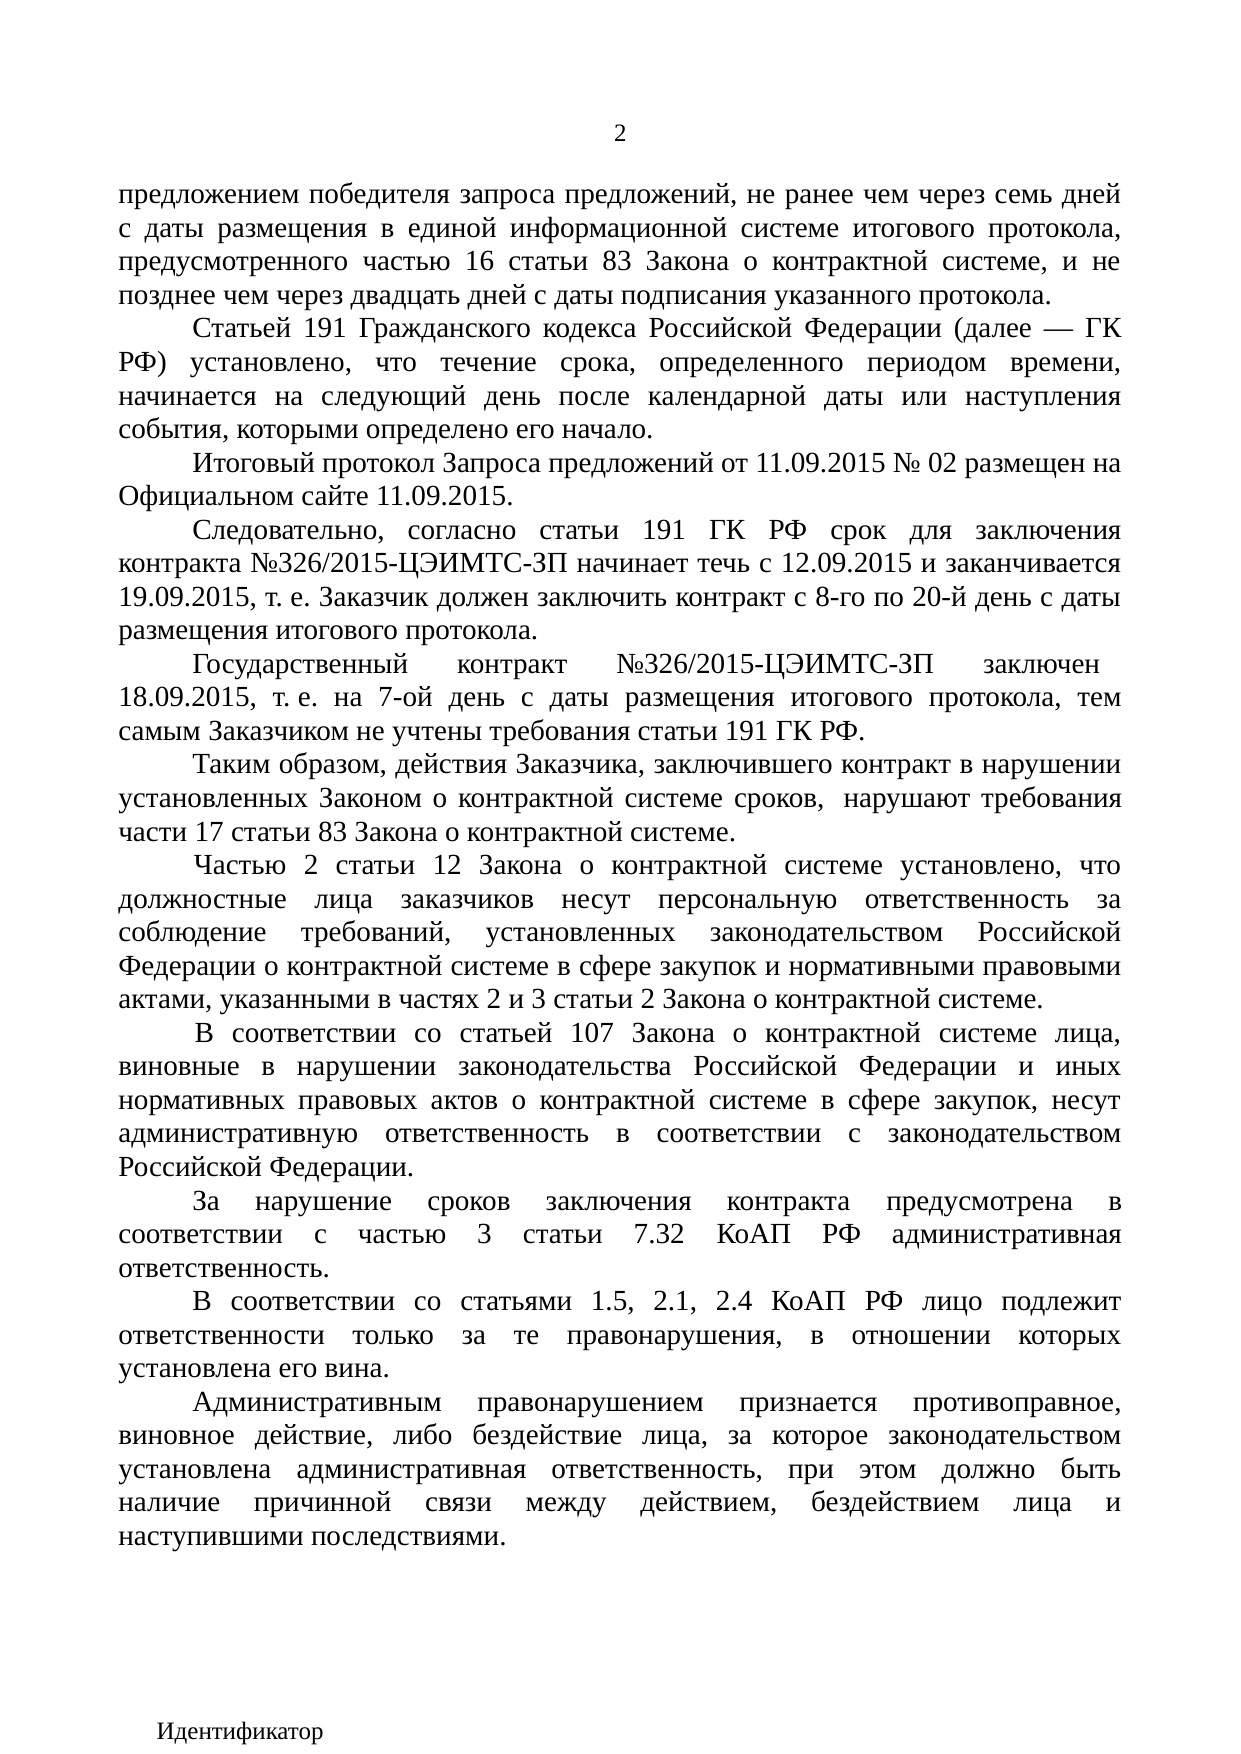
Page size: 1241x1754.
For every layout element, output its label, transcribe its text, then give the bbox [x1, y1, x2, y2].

text В соответствии со статьями 1.5, 2.1, 2.4 КоАП РФ лицо подлежит ответственности только за те правонарушения, в отношении которых установлена его вина. [118, 1283, 1122, 1384]
text Государственный контракт №326/2015-ЦЭИМТС-ЗП заключен 18.09.2015, т. е. на 7-ой день с даты размещения итогового протокола, тем самым Заказчиком не учтены требования статьи 191 ГК РФ. [118, 646, 1122, 747]
text Итоговый протокол Запроса предложений от 11.09.2015 № 02 размещен на Официальном сайте 11.09.2015. [118, 445, 1122, 512]
text Статьей 191 Гражданского кодекса Российской Федерации (далее — ГК РФ) установлено, что течение срока, определенного периодом времени, начинается на следующий день после календарной даты или наступления события, которыми определено его начало. [118, 311, 1122, 445]
text В соответствии со статьей 107 Закона о контрактной системе лица, виновные в нарушении законодательства Российской Федерации и иных нормативных правовых актов о контрактной системе в сфере закупок, несут административную ответственность в соответствии с законодательством Российской Федерации. [118, 1015, 1122, 1183]
text За нарушение сроков заключения контракта предусмотрена в соответствии с частью 3 статьи 7.32 КоАП РФ административная ответственность. [118, 1183, 1122, 1283]
text Таким образом, действия Заказчика, заключившего контракт в нарушении установленных Законом о контрактной системе сроков, нарушают требования части 17 статьи 83 Закона о контрактной системе. [118, 747, 1122, 847]
text Частью 2 статьи 12 Закона о контрактной системе установлено, что должностные лица заказчиков несут персональную ответственность за соблюдение требований, установленных законодательством Российской Федерации о контрактной системе в сфере закупок и нормативными правовыми актами, указанными в частях 2 и 3 статьи 2 Закона о контрактной системе. [118, 847, 1122, 1015]
text Административным правонарушением признается противоправное, виновное действие, либо бездействие лица, за которое законодательством установлена административная ответственность, при этом должно быть наличие причинной связи между действием, бездействием лица и наступившими последствиями. [118, 1384, 1122, 1552]
text предложением победителя запроса предложений, не ранее чем через семь дней с даты размещения в единой информационной системе итогового протокола, предусмотренного частью 16 статьи 83 Закона о контрактной системе, и не позднее чем через двадцать дней с даты подписания указанного протокола. [118, 176, 1122, 311]
text Следовательно, согласно статьи 191 ГК РФ срок для заключения контракта №326/2015-ЦЭИМТС-ЗП начинает течь с 12.09.2015 и заканчивается 19.09.2015, т. е. Заказчик должен заключить контракт с 8-го по 20-й день с даты размещения итогового протокола. [118, 512, 1122, 646]
